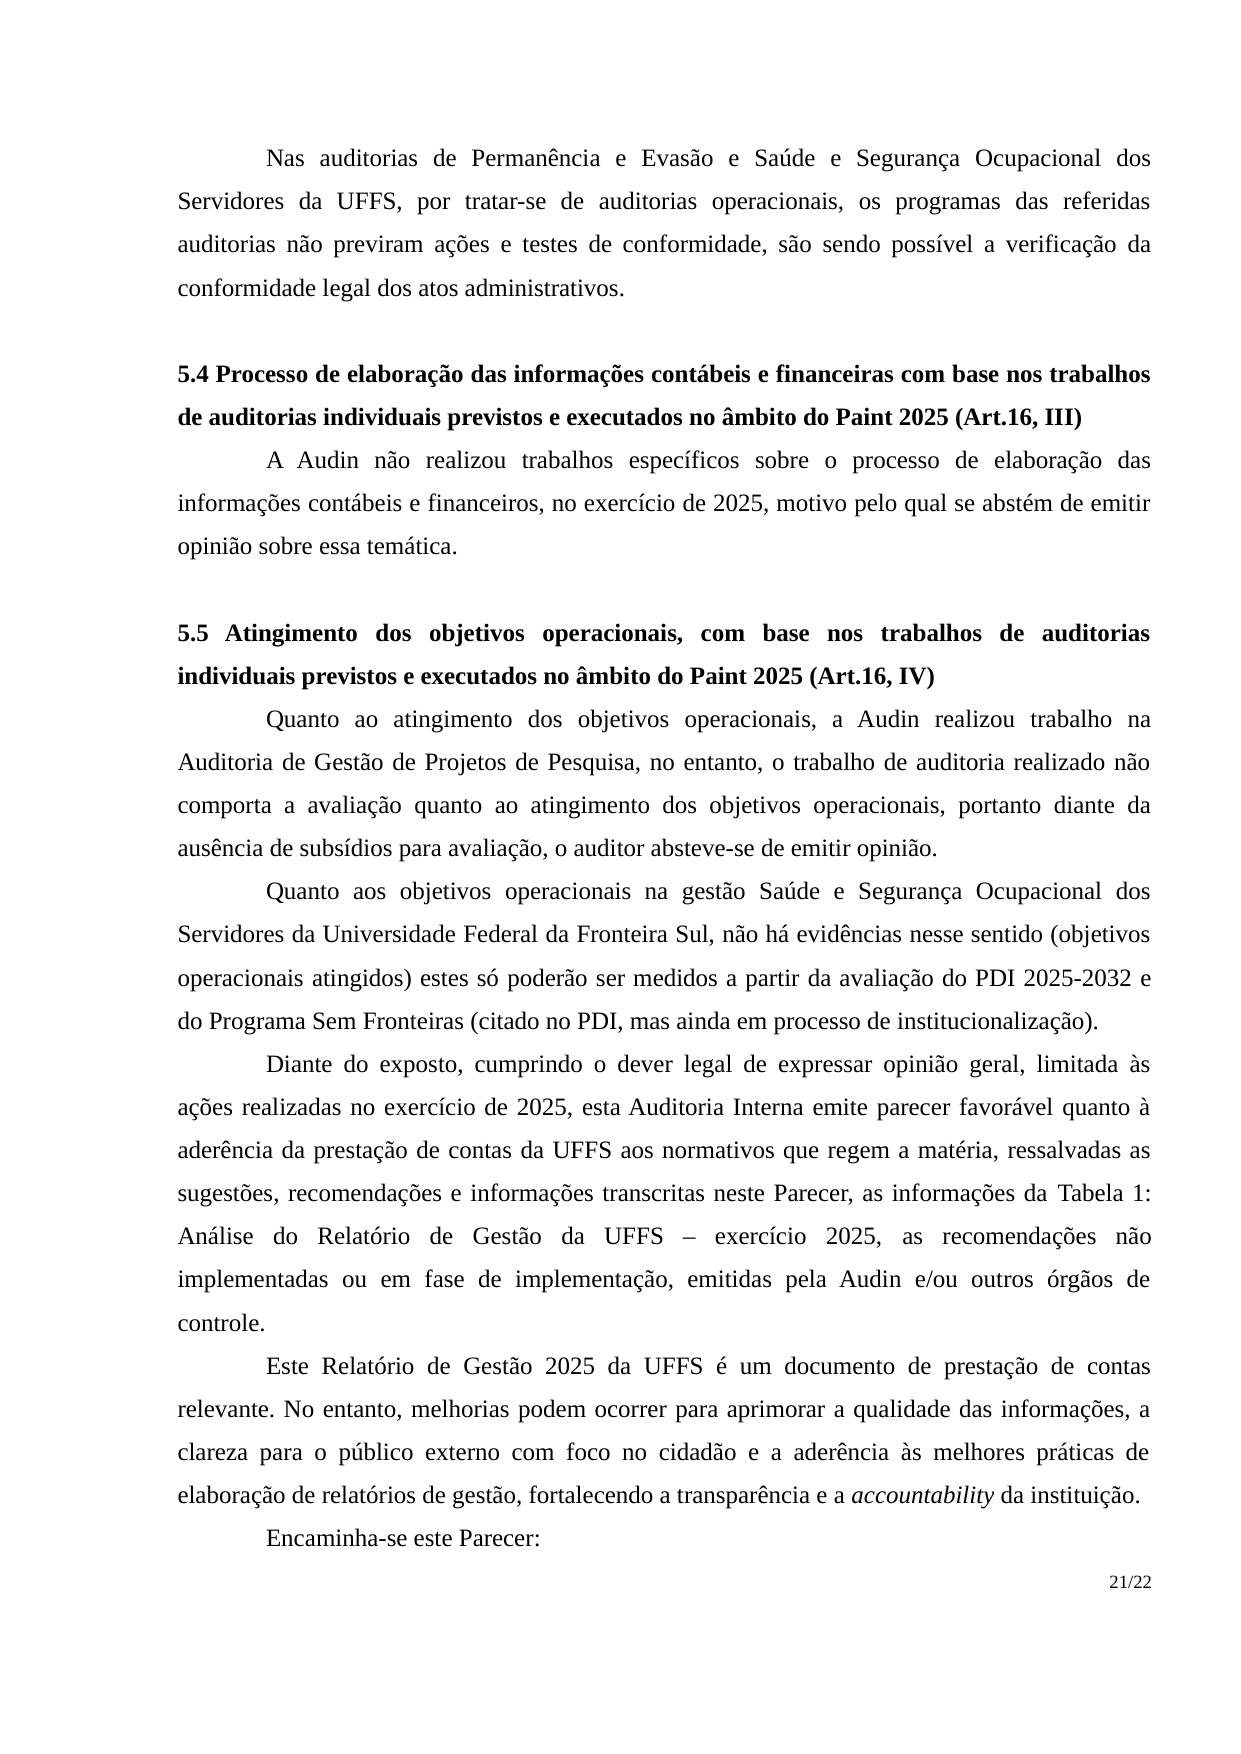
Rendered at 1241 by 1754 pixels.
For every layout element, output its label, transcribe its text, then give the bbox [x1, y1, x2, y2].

text Encaminha-se este Parecer: [177, 1523, 1152, 1552]
text Este Relatório de Gestão 2025 da UFFS é um documento de prestação de contas relevante. No entanto, melhorias podem ocorrer para aprimorar a qualidade das informações, a clareza para o público externo com foco no cidadão e a aderência às melhores práticas de elaboração de relatórios de gestão, fortalecendo a transparência e a accountability da instituição. [177, 1351, 1152, 1509]
text 5.4 Processo de elaboração das informações contábeis e financeiras com base nos trabalhos de auditorias individuais previstos e executados no âmbito do Paint 2025 (Art.16, III) [177, 359, 1152, 431]
text A Audin não realizou trabalhos específicos sobre o processo de elaboração das informações contábeis e financeiros, no exercício de 2025, motivo pelo qual se abstém de emitir opinião sobre essa temática. [177, 445, 1152, 560]
text Nas auditorias de Permanência e Evasão e Saúde e Segurança Ocupacional dos Servidores da UFFS, por tratar-se de auditorias operacionais, os programas das referidas auditorias não previram ações e testes de conformidade, são sendo possível a verificação da conformidade legal dos atos administrativos. [177, 143, 1152, 301]
text Diante do exposto, cumprindo o dever legal de expressar opinião geral, limitada às ações realizadas no exercício de 2025, esta Auditoria Interna emite parecer favorável quanto à aderência da prestação de contas da UFFS aos normativos que regem a matéria, ressalvadas as sugestões, recomendações e informações transcritas neste Parecer, as informações da Tabela 1: Análise do Relatório de Gestão da UFFS – exercício 2025, as recomendações não implementadas ou em fase de implementação, emitidas pela Audin e/ou outros órgãos de controle. [177, 1049, 1152, 1336]
text 5.5 Atingimento dos objetivos operacionais, com base nos trabalhos de auditorias individuais previstos e executados no âmbito do Paint 2025 (Art.16, IV) [177, 618, 1152, 689]
text Quanto ao atingimento dos objetivos operacionais, a Audin realizou trabalho na Auditoria de Gestão de Projetos de Pesquisa, no entanto, o trabalho de auditoria realizado não comporta a avaliação quanto ao atingimento dos objetivos operacionais, portanto diante da ausência de subsídios para avaliação, o auditor absteve-se de emitir opinião. [177, 704, 1152, 862]
text Quanto aos objetivos operacionais na gestão Saúde e Segurança Ocupacional dos Servidores da Universidade Federal da Fronteira Sul, não há evidências nesse sentido (objetivos operacionais atingidos) estes só poderão ser medidos a partir da avaliação do PDI 2025-2032 e do Programa Sem Fronteiras (citado no PDI, mas ainda em processo de institucionalização). [177, 876, 1152, 1034]
